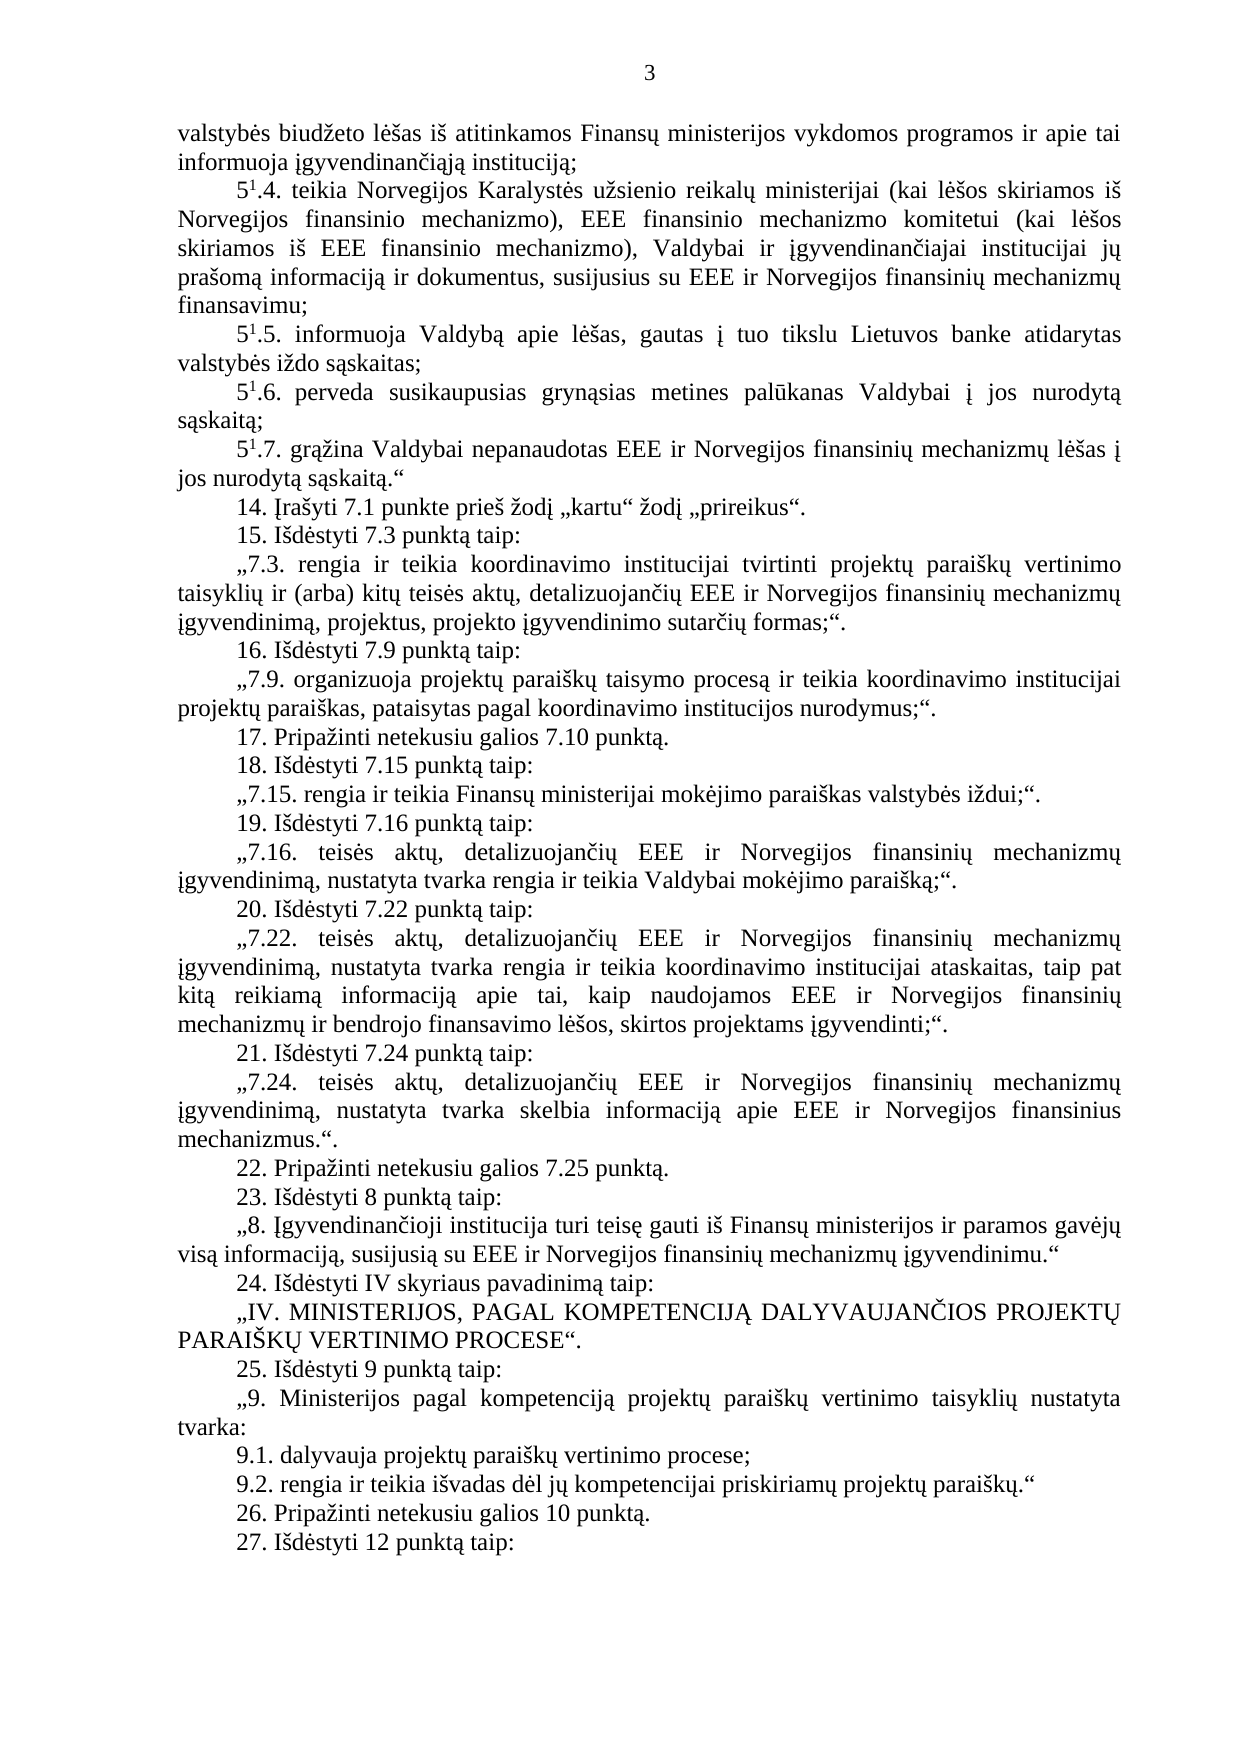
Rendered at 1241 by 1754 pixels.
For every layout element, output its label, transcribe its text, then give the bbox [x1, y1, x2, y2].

text „7.22. teisės aktų, detalizuojančių EEE ir Norvegijos finansinių mechanizmų įgyvendinimą, nustatyta tvarka rengia ir teikia koordinavimo institucijai ataskaitas, taip pat kitą reikiamą informaciją apie tai, kaip naudojamos EEE ir Norvegijos finansinių mechanizmų ir bendrojo finansavimo lėšos, skirtos projektams įgyvendinti;“. [177, 923, 1122, 1038]
text „IV. MINISTERIJOS, PAGAL KOMPETENCIJĄ DALYVAUJANČIOS PROJEKTŲ PARAIŠKŲ VERTINIMO PROCESE“. [177, 1297, 1122, 1354]
text 51.4. teikia Norvegijos Karalystės užsienio reikalų ministerijai (kai lėšos skiriamos iš Norvegijos finansinio mechanizmo), EEE finansinio mechanizmo komitetui (kai lėšos skiriamos iš EEE finansinio mechanizmo), Valdybai ir įgyvendinančiajai institucijai jų prašomą informaciją ir dokumentus, susijusius su EEE ir Norvegijos finansinių mechanizmų finansavimu; [177, 176, 1122, 319]
text 22. Pripažinti netekusiu galios 7.25 punktą. [177, 1153, 1122, 1182]
text 26. Pripažinti netekusiu galios 10 punktą. [177, 1498, 1122, 1527]
text 15. Išdėstyti 7.3 punktą taip: [177, 521, 1122, 549]
text 51.6. perveda susikaupusias grynąsias metines palūkanas Valdybai į jos nurodytą sąskaitą; [177, 377, 1122, 434]
text 24. Išdėstyti IV skyriaus pavadinimą taip: [177, 1268, 1122, 1297]
text valstybės biudžeto lėšas iš atitinkamos Finansų ministerijos vykdomos programos ir apie tai informuoja įgyvendinančiąją instituciją; [177, 118, 1122, 176]
text „8. Įgyvendinančioji institucija turi teisę gauti iš Finansų ministerijos ir paramos gavėjų visą informaciją, susijusią su EEE ir Norvegijos finansinių mechanizmų įgyvendinimu.“ [177, 1211, 1122, 1268]
text 51.5. informuoja Valdybą apie lėšas, gautas į tuo tikslu Lietuvos banke atidarytas valstybės iždo sąskaitas; [177, 319, 1122, 377]
text 27. Išdėstyti 12 punktą taip: [177, 1527, 1122, 1556]
text 17. Pripažinti netekusiu galios 7.10 punktą. [177, 722, 1122, 751]
text 9.2. rengia ir teikia išvadas dėl jų kompetencijai priskiriamų projektų paraiškų.“ [177, 1469, 1122, 1498]
text 21. Išdėstyti 7.24 punktą taip: [177, 1038, 1122, 1067]
text 19. Išdėstyti 7.16 punktą taip: [177, 808, 1122, 837]
text „7.15. rengia ir teikia Finansų ministerijai mokėjimo paraiškas valstybės iždui;“. [177, 779, 1122, 808]
text 25. Išdėstyti 9 punktą taip: [177, 1354, 1122, 1383]
text „7.16. teisės aktų, detalizuojančių EEE ir Norvegijos finansinių mechanizmų įgyvendinimą, nustatyta tvarka rengia ir teikia Valdybai mokėjimo paraišką;“. [177, 837, 1122, 894]
text „7.24. teisės aktų, detalizuojančių EEE ir Norvegijos finansinių mechanizmų įgyvendinimą, nustatyta tvarka skelbia informaciją apie EEE ir Norvegijos finansinius mechanizmus.“. [177, 1067, 1122, 1153]
text „9. Ministerijos pagal kompetenciją projektų paraiškų vertinimo taisyklių nustatyta tvarka: [177, 1383, 1122, 1441]
text 16. Išdėstyti 7.9 punktą taip: [177, 636, 1122, 664]
text „7.9. organizuoja projektų paraiškų taisymo procesą ir teikia koordinavimo institucijai projektų paraiškas, pataisytas pagal koordinavimo institucijos nurodymus;“. [177, 664, 1122, 722]
text 20. Išdėstyti 7.22 punktą taip: [177, 894, 1122, 923]
text 14. Įrašyti 7.1 punkte prieš žodį „kartu“ žodį „prireikus“. [177, 492, 1122, 521]
text 51.7. grąžina Valdybai nepanaudotas EEE ir Norvegijos finansinių mechanizmų lėšas į jos nurodytą sąskaitą.“ [177, 434, 1122, 492]
text „7.3. rengia ir teikia koordinavimo institucijai tvirtinti projektų paraiškų vertinimo taisyklių ir (arba) kitų teisės aktų, detalizuojančių EEE ir Norvegijos finansinių mechanizmų įgyvendinimą, projektus, projekto įgyvendinimo sutarčių formas;“. [177, 549, 1122, 636]
text 23. Išdėstyti 8 punktą taip: [177, 1182, 1122, 1211]
text 9.1. dalyvauja projektų paraiškų vertinimo procese; [177, 1441, 1122, 1469]
text 18. Išdėstyti 7.15 punktą taip: [177, 751, 1122, 779]
